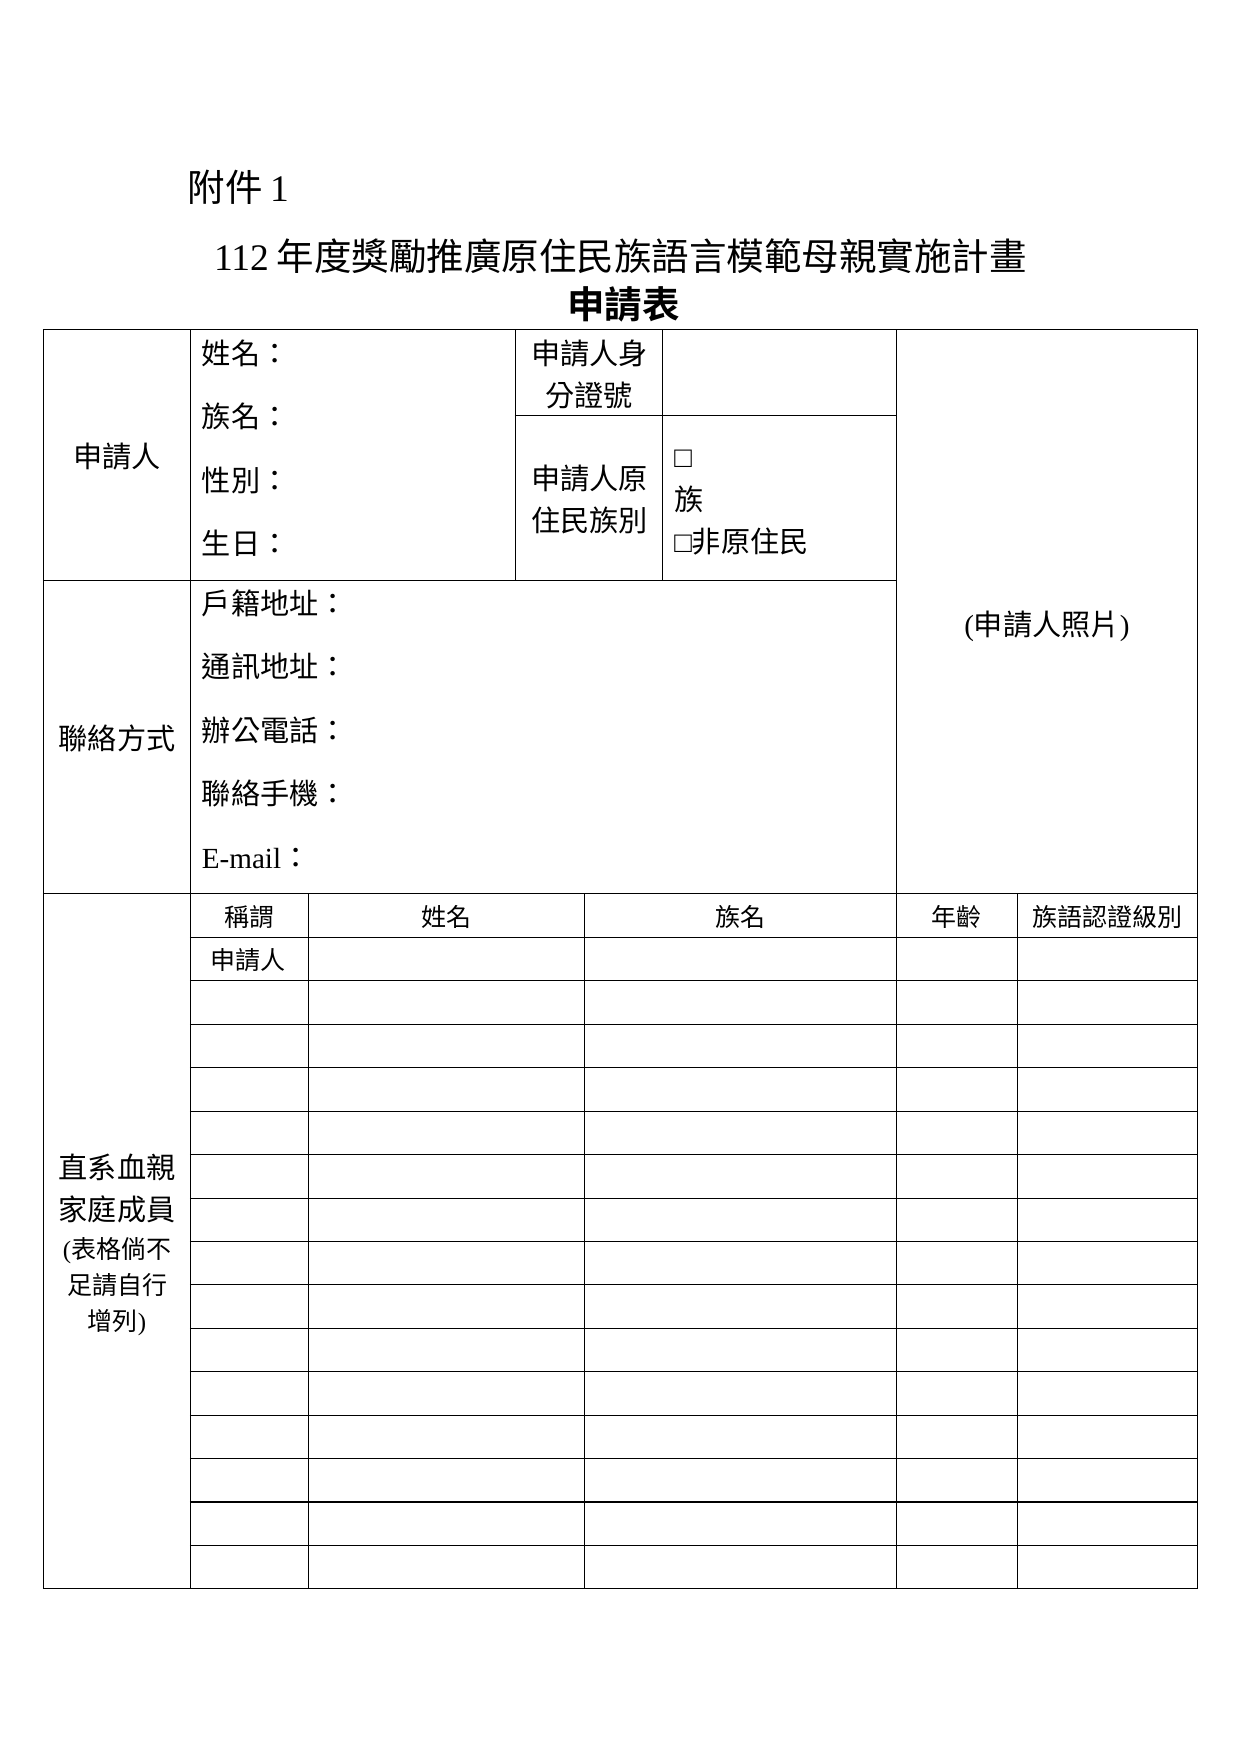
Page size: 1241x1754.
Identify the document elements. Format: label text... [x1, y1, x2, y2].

table_cell [1018, 981, 1197, 1024]
table_cell [309, 1546, 584, 1588]
table_cell [309, 1199, 584, 1241]
table_cell [897, 1372, 1017, 1414]
table_cell [191, 1459, 308, 1501]
table_cell [897, 938, 1017, 980]
table_cell [309, 1068, 584, 1111]
table_cell [191, 1242, 308, 1284]
table_cell [191, 1025, 308, 1067]
table_cell [1018, 1546, 1197, 1588]
table_cell [1018, 1155, 1197, 1197]
table_header 申請人 [44, 330, 190, 579]
table_cell [191, 1155, 308, 1197]
table_header [663, 330, 896, 415]
table_cell [585, 1329, 896, 1371]
table_cell 申請人原住民族別 [516, 416, 662, 579]
table_cell [897, 1416, 1017, 1458]
table_cell [1018, 938, 1197, 980]
table_cell [1018, 1329, 1197, 1371]
table_cell 聯絡方式 [44, 581, 190, 893]
table_cell [191, 1199, 308, 1241]
table_cell [585, 1112, 896, 1154]
table_cell [309, 1242, 584, 1284]
table_cell [1018, 1199, 1197, 1241]
table_cell [585, 1068, 896, 1111]
table_cell [309, 938, 584, 980]
table_cell [897, 1329, 1017, 1371]
table_cell □ 族 □非原住民 [663, 416, 896, 579]
table_cell [897, 1155, 1017, 1197]
text 112年度獎勵推廣原住民族語言模範母親實施計畫 [187, 212, 1053, 275]
table_cell 族名 [585, 894, 896, 937]
table_cell [1018, 1416, 1197, 1458]
table_cell [309, 1372, 584, 1414]
table_header 申請人身分證號 [516, 330, 662, 415]
table_cell [585, 1416, 896, 1458]
table_cell [585, 1285, 896, 1328]
table_cell [191, 1372, 308, 1414]
table_cell [309, 1416, 584, 1458]
table_cell [897, 1285, 1017, 1328]
table_cell 年齡 [897, 894, 1017, 937]
table_cell [585, 1025, 896, 1067]
table_cell [585, 1155, 896, 1197]
table_cell [309, 1285, 584, 1328]
table_cell [897, 1546, 1017, 1588]
table_cell 申請人 [191, 938, 308, 980]
table_cell [309, 981, 584, 1024]
table_cell [309, 1025, 584, 1067]
table_cell [309, 1329, 584, 1371]
table_cell [585, 938, 896, 980]
table_cell [897, 1112, 1017, 1154]
table_cell [191, 1285, 308, 1328]
table_cell [191, 1416, 308, 1458]
table_cell [585, 1199, 896, 1241]
table_cell [585, 1459, 896, 1501]
table_cell [585, 1546, 896, 1588]
table_cell [897, 1242, 1017, 1284]
table_cell 族語認證級別 [1018, 894, 1197, 937]
table_cell [1018, 1503, 1197, 1545]
table_cell [1018, 1112, 1197, 1154]
table_cell [897, 1503, 1017, 1545]
table_header (申請人照片) [897, 330, 1197, 893]
table_cell [897, 1025, 1017, 1067]
table_cell [1018, 1372, 1197, 1414]
table_header 姓名： 族名： 性別： 生日： [191, 330, 515, 579]
table_cell [309, 1459, 584, 1501]
table_cell [309, 1112, 584, 1154]
table_cell [309, 1155, 584, 1197]
table_cell [191, 1329, 308, 1371]
table_cell [1018, 1459, 1197, 1501]
table_cell [191, 1068, 308, 1111]
table_cell [191, 1112, 308, 1154]
table_cell 稱謂 [191, 894, 308, 937]
table_cell [1018, 1242, 1197, 1284]
text 申請表 [128, 275, 1118, 329]
table_cell 姓名 [309, 894, 584, 937]
table_cell 戶籍地址： 通訊地址： 辦公電話： 聯絡手機： E-mail： [191, 581, 896, 893]
table_cell [897, 981, 1017, 1024]
table_cell [1018, 1025, 1197, 1067]
text 附件1 [187, 158, 1053, 212]
table_cell [897, 1199, 1017, 1241]
table_cell [585, 1503, 896, 1545]
table_cell [1018, 1285, 1197, 1328]
table_cell [585, 981, 896, 1024]
table_cell 直系血親家庭成員 (表格倘不足請自行增列) [44, 894, 190, 1588]
table_cell [1018, 1068, 1197, 1111]
table_cell [191, 981, 308, 1024]
table_cell [191, 1503, 308, 1545]
table_cell [585, 1372, 896, 1414]
table_cell [585, 1242, 896, 1284]
table_cell [897, 1068, 1017, 1111]
table_cell [191, 1546, 308, 1588]
table_cell [897, 1459, 1017, 1501]
table_cell [309, 1503, 584, 1545]
